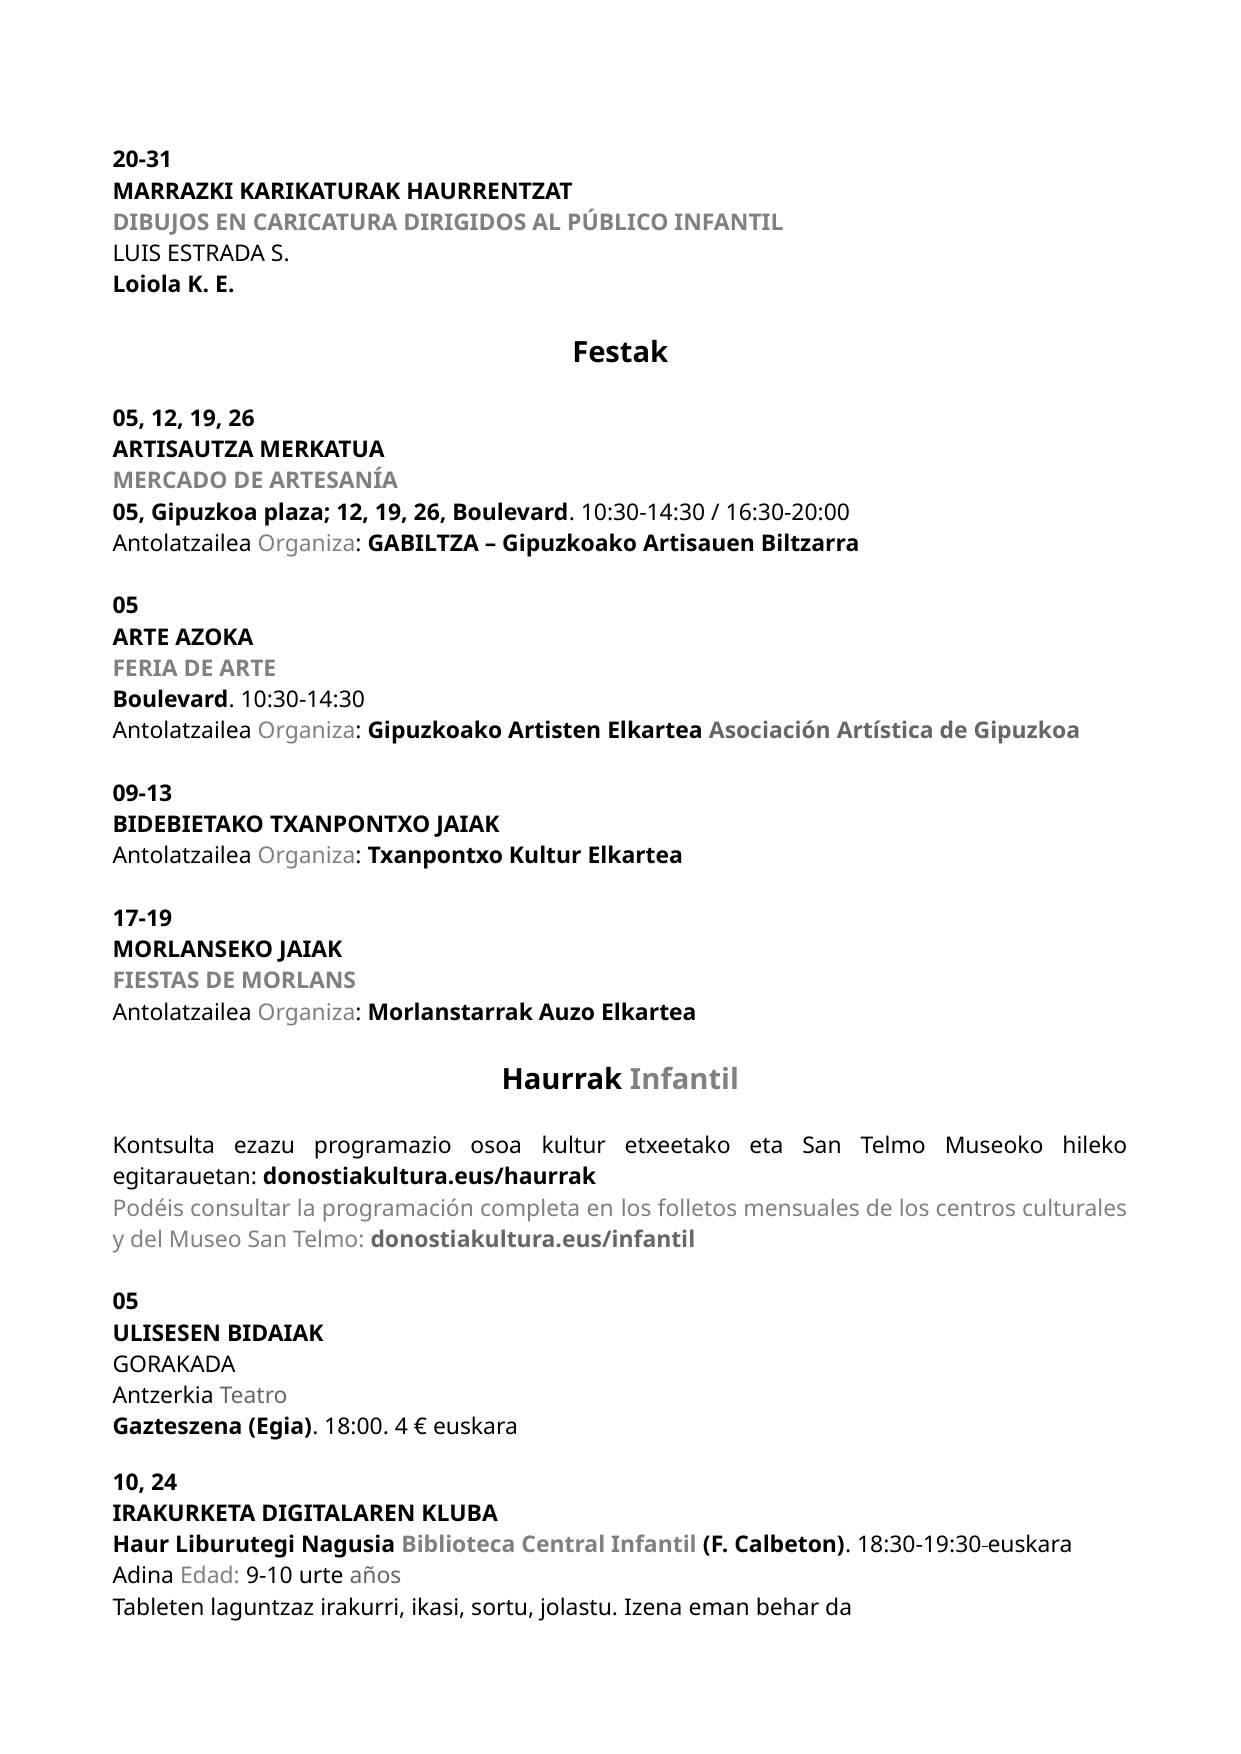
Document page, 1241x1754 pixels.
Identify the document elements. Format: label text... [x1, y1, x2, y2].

text Loiola K. E. [112, 268, 1128, 300]
text MORLANSEKO JAIAK [112, 933, 1128, 964]
text Antolatzailea Organiza: Txanpontxo Kultur Elkartea [112, 839, 1128, 871]
text 17-19 [112, 902, 1128, 933]
text Haur Liburutegi Nagusia Biblioteca Central Infantil (F. Calbeton). 18:30-19:30 euskara [112, 1528, 1128, 1559]
text Haurrak Infantil [112, 1058, 1128, 1098]
text feria de arte [112, 652, 1128, 683]
text Festak [112, 331, 1128, 371]
text Tableten laguntzaz irakurri, ikasi, sortu, jolastu. Izena eman behar da [112, 1591, 1128, 1622]
text 05 [112, 1285, 1128, 1317]
text 09-13 [112, 777, 1128, 808]
text Antzerkia Teatro [112, 1379, 1128, 1410]
text Podéis consultar la programación completa en los folletos mensuales de los centros culturales y del Museo San Telmo: donostiakultura.eus/infantil [112, 1192, 1128, 1254]
text Antolatzailea Organiza: Gipuzkoako Artisten Elkartea Asociación Artística de Gipuzkoa [112, 714, 1128, 746]
text Gazteszena (Egia). 18:00. 4 € euskara [112, 1410, 1128, 1442]
text artisautza merkatua [112, 433, 1128, 464]
text FIESTAS DE MORLANS [112, 964, 1128, 996]
text 05 [112, 589, 1128, 621]
text marrazki karikaturaK haurrentzat [112, 175, 1128, 206]
text Boulevard. 10:30-14:30 [112, 683, 1128, 714]
text Antolatzailea Organiza: GABILTZA – Gipuzkoako Artisauen Biltzarra [112, 527, 1128, 558]
text arte azoka [112, 621, 1128, 652]
text Irakurketa digitalaren kluba [112, 1497, 1128, 1528]
text 05, 12, 19, 26 [112, 402, 1128, 433]
text 05, Gipuzkoa plaza; 12, 19, 26, Boulevard. 10:30-14:30 / 16:30-20:00 [112, 496, 1128, 527]
text BIDEBIETAKO TXANPONTXO JAIAK [112, 808, 1128, 839]
text ULISESEN BIDAIAK [112, 1317, 1128, 1348]
text Antolatzailea Organiza: Morlanstarrak Auzo Elkartea [112, 996, 1128, 1027]
text GORAKADA [112, 1348, 1128, 1379]
text dibujos en caricatura dirigidos al público infantil [112, 206, 1128, 237]
text Adina Edad: 9-10 urte años [112, 1559, 1128, 1591]
text Kontsulta ezazu programazio osoa kultur etxeetako eta San Telmo Museoko hileko egitarauetan: donostiakultura.eus/haurrak [112, 1129, 1128, 1192]
text LUIS ESTRADA S. [112, 237, 1128, 268]
text 20-31 [112, 143, 1128, 175]
text mercado de artesanía [112, 464, 1128, 496]
text 10, 24 [112, 1466, 1128, 1497]
